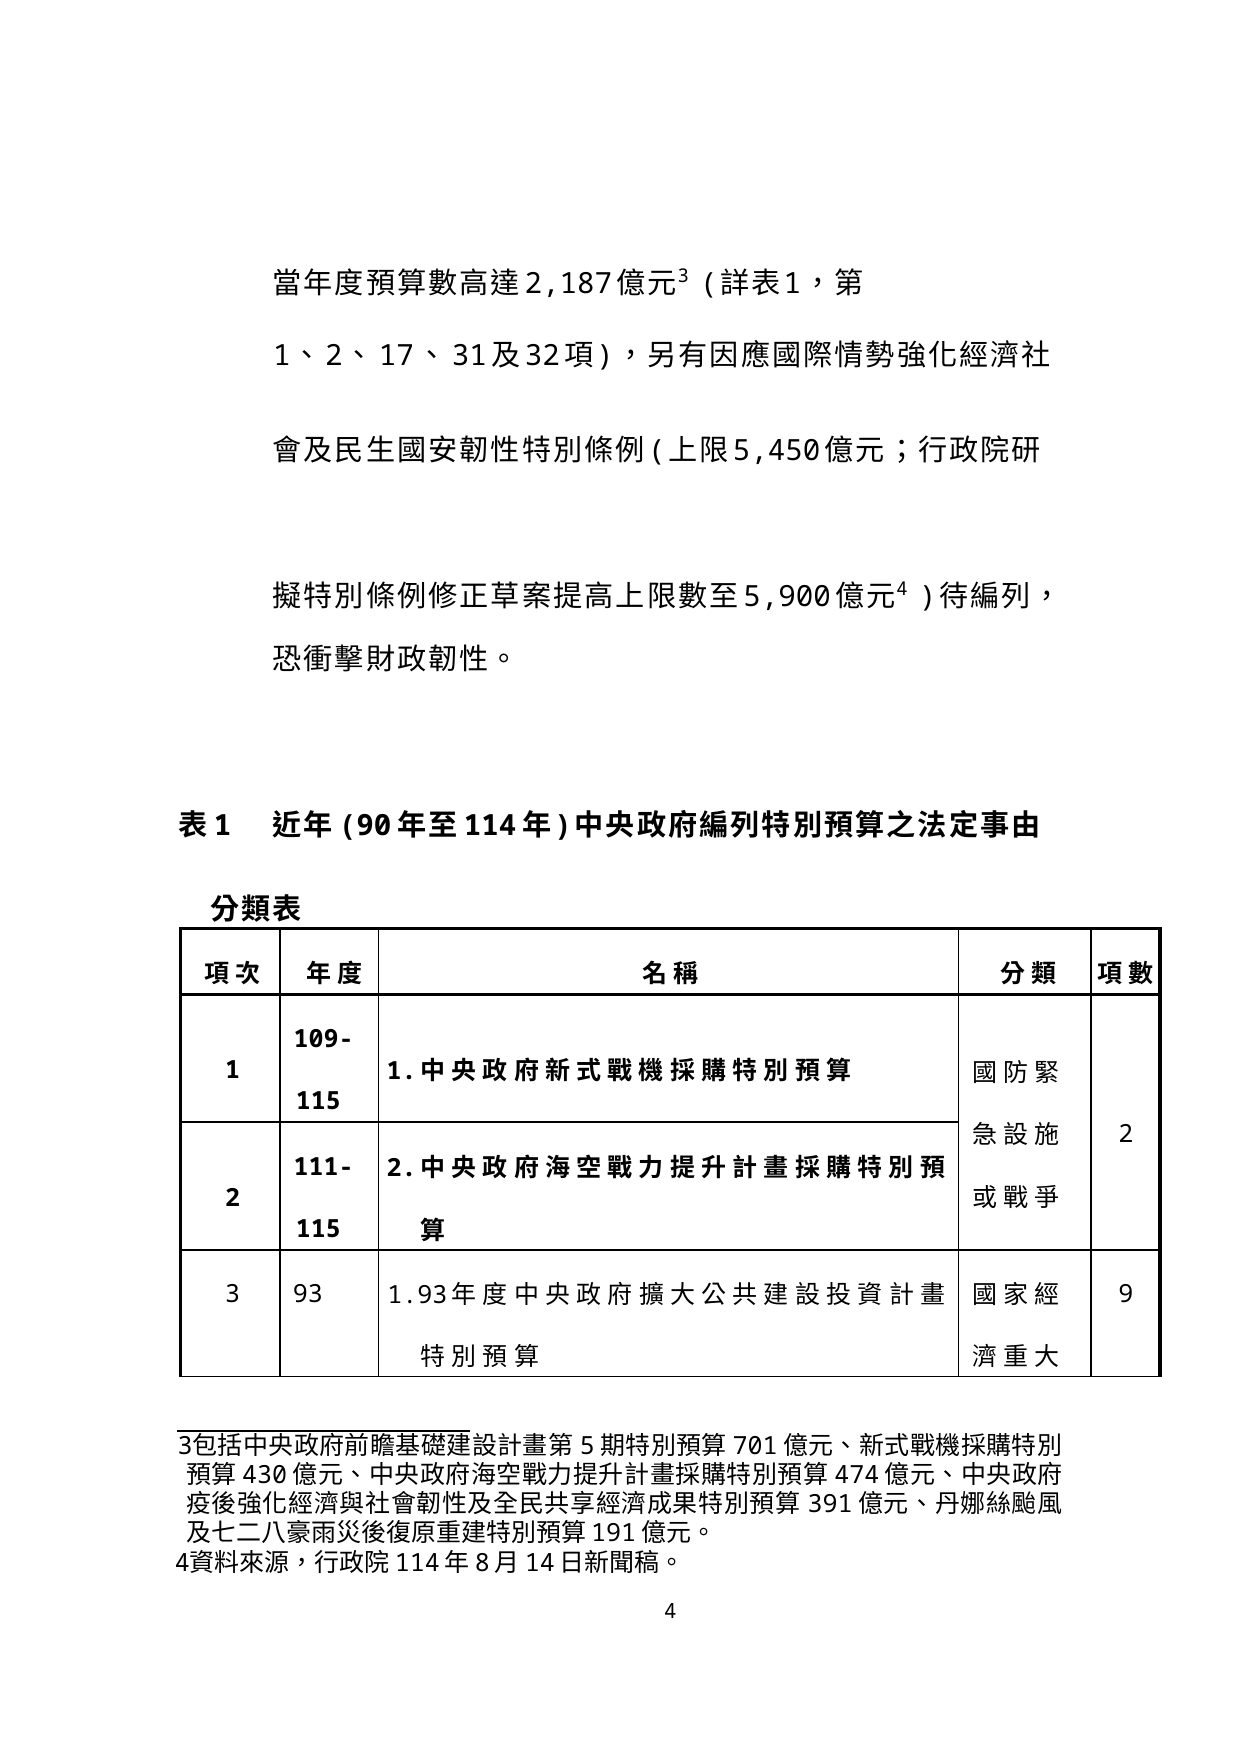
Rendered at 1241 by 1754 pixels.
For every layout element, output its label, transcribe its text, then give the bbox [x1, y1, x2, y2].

table_cell 1.中央政府新式戰機採購特別預算 [379, 996, 958, 1121]
table_cell 2 [1092, 996, 1158, 1249]
table_cell 國防緊急設施或戰爭 [959, 996, 1090, 1249]
table_header 分類 [959, 930, 1090, 993]
table_header 名稱 [379, 930, 958, 993]
text 當年度預算數高達2,187億元(詳表1，第1、2、17、31及32項)，另有因應國際情勢強化經濟社會及民生國安韌性特別條例(上限5,450億元；行政院研擬特別條例修正草案提高上限數至5,900億元)待編列，恐衝擊財政韌性。 [266, 177, 1063, 677]
table_cell 9 [1092, 1251, 1158, 1376]
text 表1 近年(90年至114年)中央政府編列特別預算之法定事由分類表 [177, 740, 1063, 927]
text 包括中央政府前瞻基礎建設計畫第5期特別預算701億元、新式戰機採購特別預算430億元、中央政府海空戰力提升計畫採購特別預算474億元、中央政府疫後強化經濟與社會韌性及全民共享經濟成果特別預算391億元、丹娜絲颱風及七二八豪雨災後復原重建特別預算191億元。 [177, 1431, 1063, 1548]
table_cell 93 [281, 1251, 378, 1376]
table_cell 1 [182, 996, 279, 1121]
table_cell 111-115 [281, 1123, 378, 1249]
table_cell 109-115 [281, 996, 378, 1121]
table_cell 國家經濟重大 [959, 1251, 1090, 1376]
table_cell 3 [182, 1251, 279, 1376]
table_cell 2.中央政府海空戰力提升計畫採購特別預算 [379, 1123, 958, 1249]
table_header 年度 [281, 930, 378, 993]
table_header 項次 [182, 930, 279, 993]
table_cell 2 [182, 1123, 279, 1249]
text 資料來源，行政院114年8月14日新聞稿。 [174, 1548, 1063, 1577]
table_cell 1.93年度中央政府擴大公共建設投資計畫特別預算 [379, 1251, 958, 1376]
table_header 項數 [1092, 930, 1158, 993]
